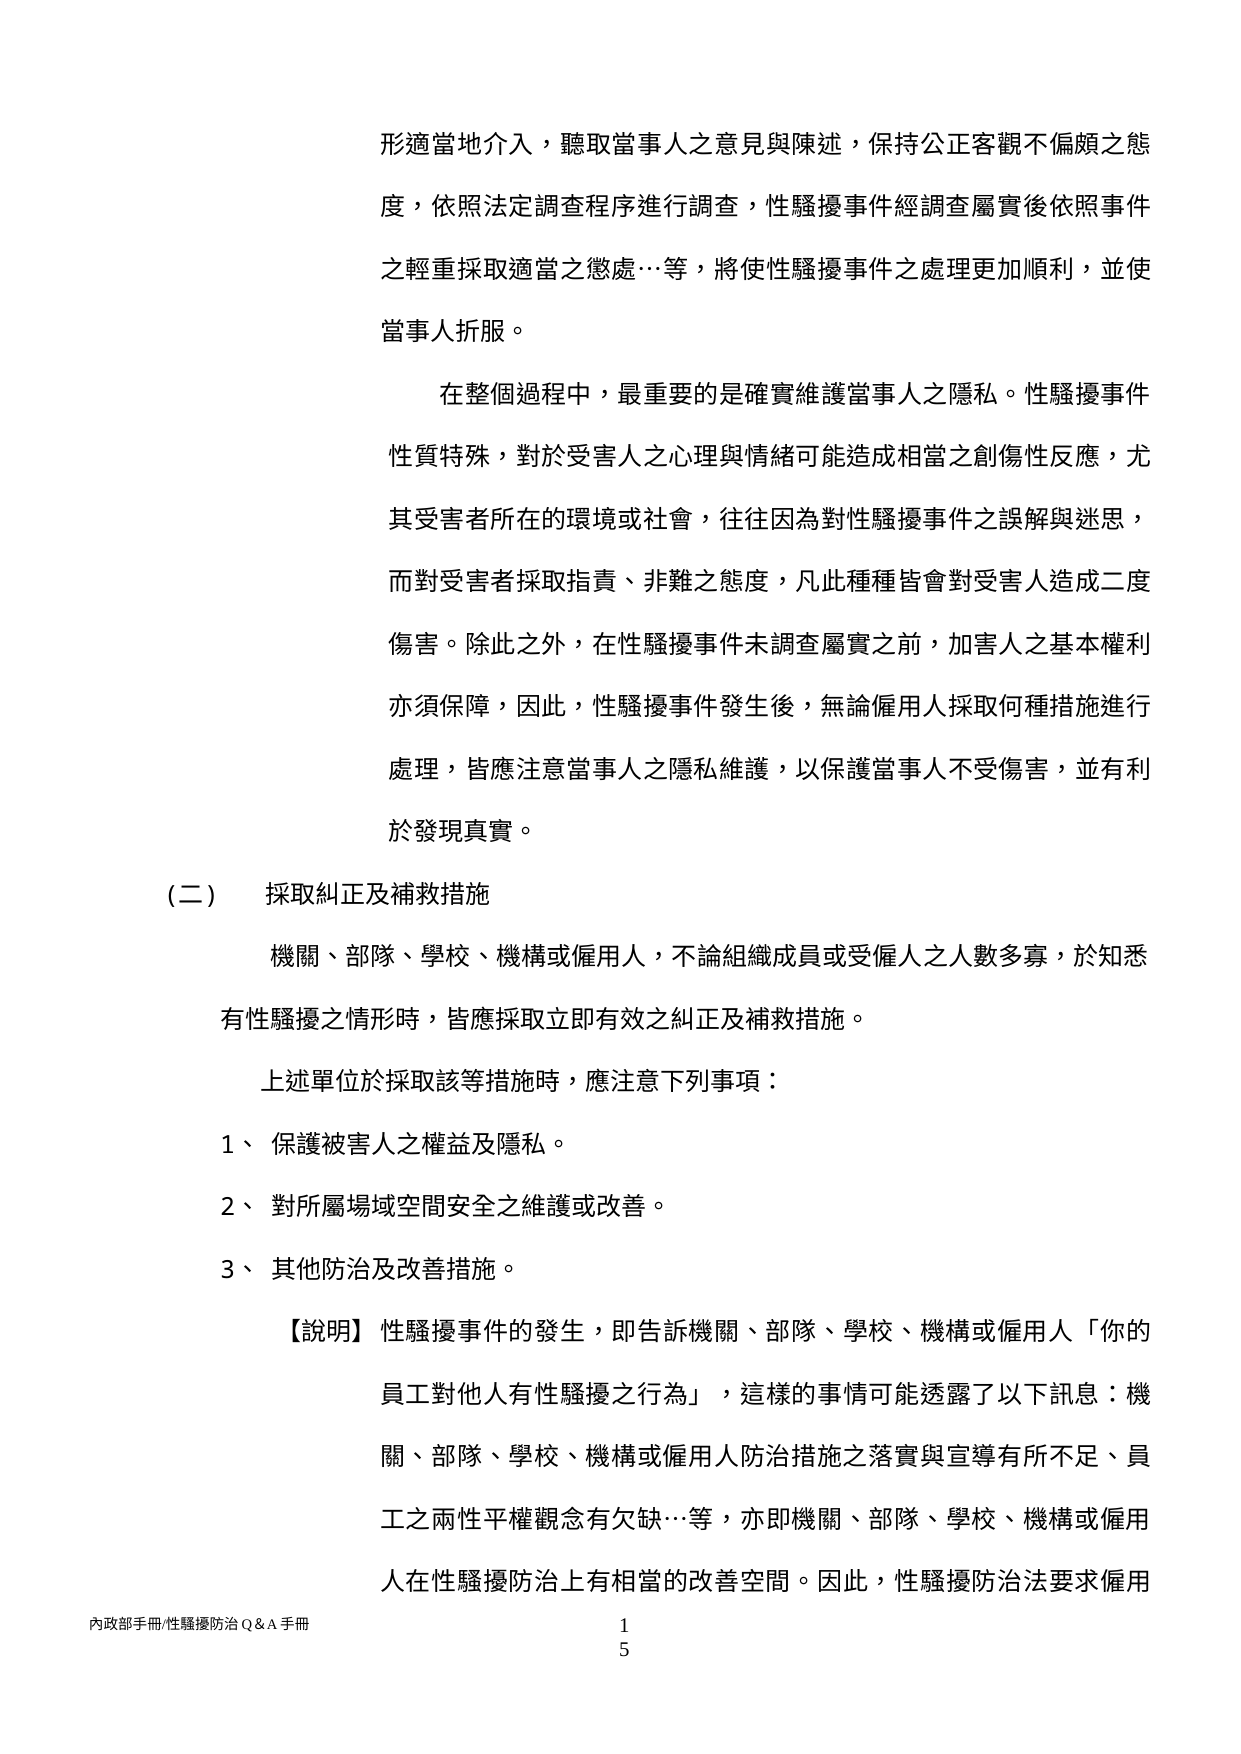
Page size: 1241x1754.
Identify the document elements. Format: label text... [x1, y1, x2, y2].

text 2、 對所屬場域空間安全之維護或改善。 [220, 1163, 1152, 1226]
text 在整個過程中，最重要的是確實維護當事人之隱私。性騷擾事件性質特殊，對於受害人之心理與情緒可能造成相當之創傷性反應，尤其受害者所在的環境或社會，往往因為對性騷擾事件之誤解與迷思，而對受害者採取指責、非難之態度，凡此種種皆會對受害人造成二度傷害。除此之外，在性騷擾事件未調查屬實之前，加害人之基本權利亦須保障，因此，性騷擾事件發生後，無論僱用人採取何種措施進行處理，皆應注意當事人之隱私維護，以保護當事人不受傷害，並有利於發現真實。 [389, 351, 1152, 851]
text 【說明】 性騷擾事件舉凡事前預防、事後糾正、懲處等，皆須僱用人採取適當之措施適時介入，以防止性騷擾事件之發生或造成損害持續擴大。性騷擾首重預防，對員工宣導正確的兩性相處、男女平權之觀念，使員工認知尊重他人之重要性，建構一套合理、合法之加害人懲處機制如調職、減薪、解僱等，並公告週知，對於有性騷擾意圖或傾向之員工，應能收相當程度嚇阻之效。另一方面，性騷擾事件發生後，當事人雙方往往各說各話，使性騷擾成為一場羅生門；此時，僱用人若能視情形適當地介入，聽取當事人之意見與陳述，保持公正客觀不偏頗之態度，依照法定調查程序進行調查，性騷擾事件經調查屬實後依照事件之輕重採取適當之懲處…等，將使性騷擾事件之處理更加順利，並使當事人折服。 [276, 101, 1152, 351]
text 【說明】 性騷擾事件的發生，即告訴機關、部隊、學校、機構或僱用人「你的員工對他人有性騷擾之行為」，這樣的事情可能透露了以下訊息：機關、部隊、學校、機構或僱用人防治措施之落實與宣導有所不足、員工之兩性平權觀念有欠缺…等，亦即機關、部隊、學校、機構或僱用人在性騷擾防治上有相當的改善空間。因此，性騷擾防治法要求僱用 [276, 1288, 1152, 1601]
text 1、 保護被害人之權益及隱私。 [220, 1101, 1152, 1163]
text 上述單位於採取該等措施時，應注意下列事項： [89, 1038, 1152, 1101]
text (二) 採取糾正及補救措施 [164, 851, 1152, 913]
text 3、 其他防治及改善措施。 [220, 1226, 1152, 1288]
text 機關、部隊、學校、機構或僱用人，不論組織成員或受僱人之人數多寡，於知悉有性騷擾之情形時，皆應採取立即有效之糾正及補救措施。 [220, 913, 1152, 1038]
